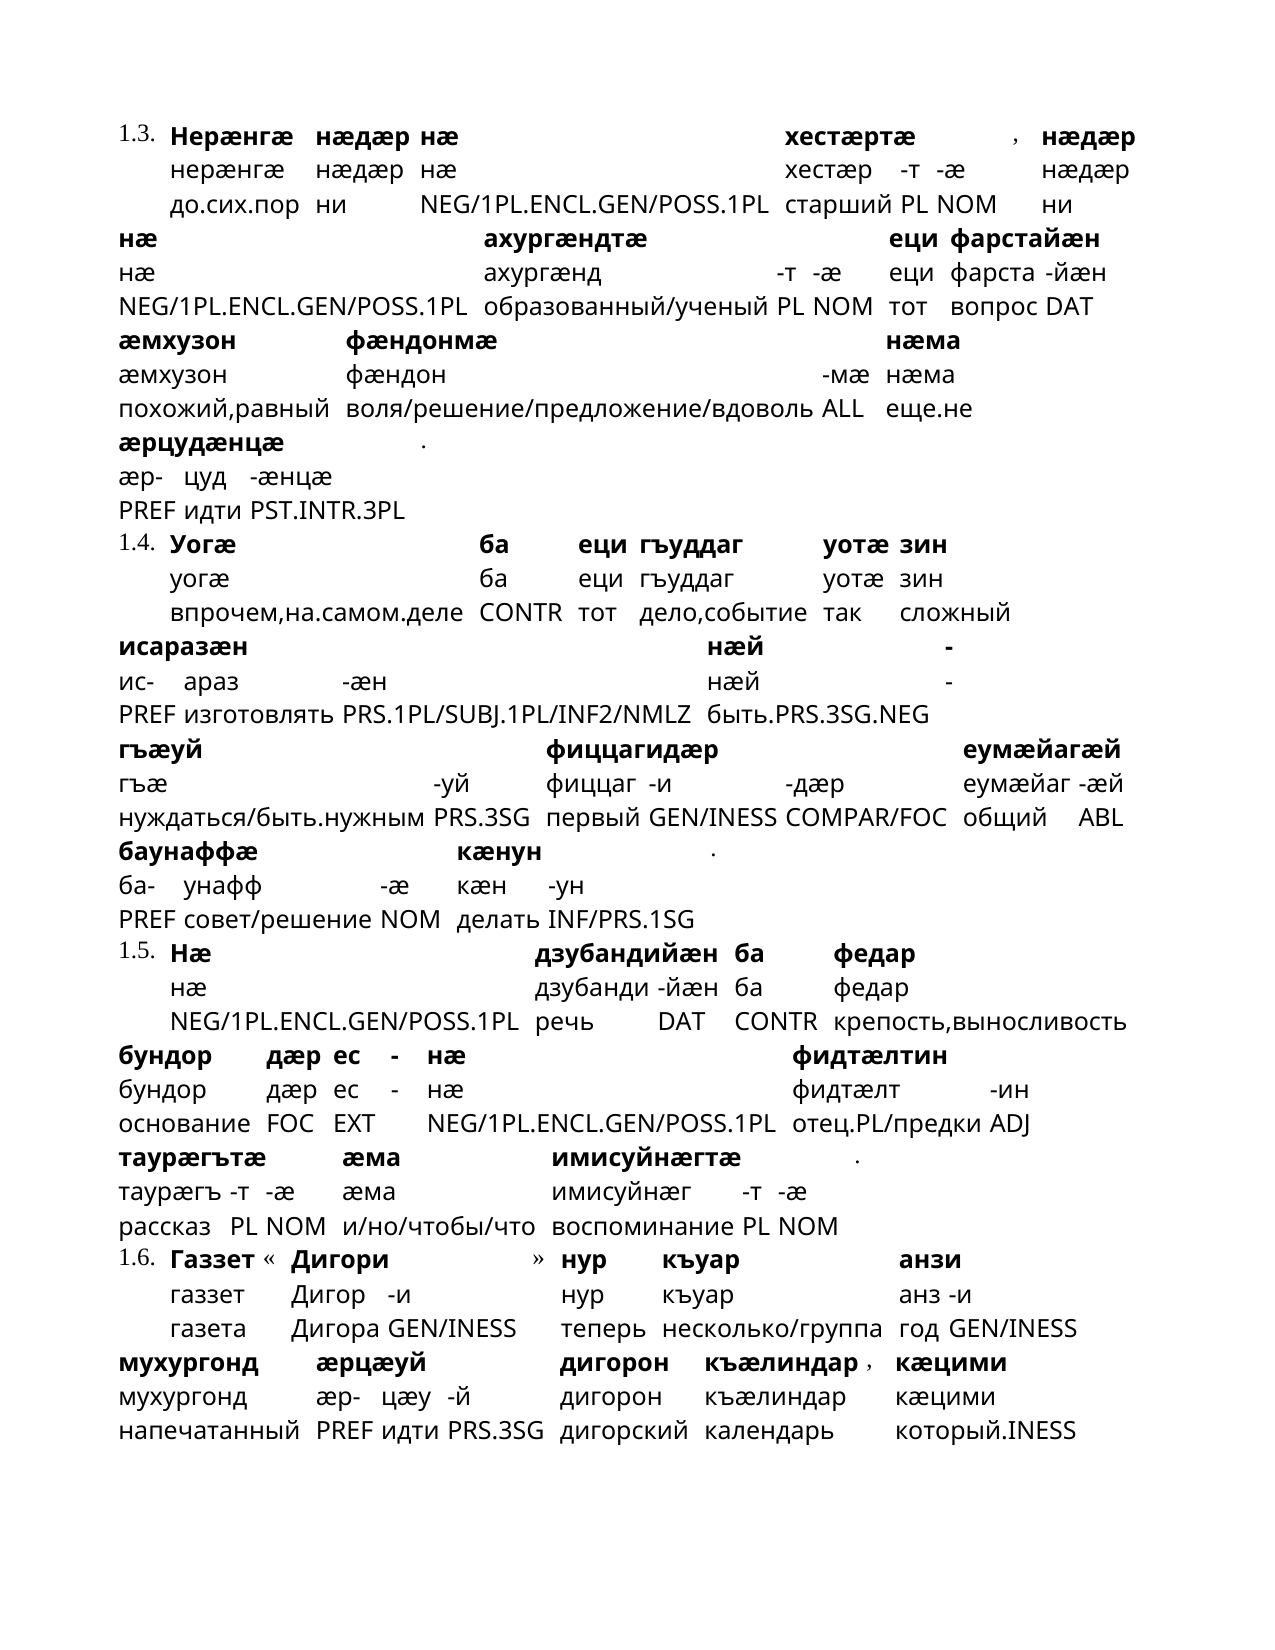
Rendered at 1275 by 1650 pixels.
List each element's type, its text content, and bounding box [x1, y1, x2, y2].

text несколько/группа [662, 1310, 883, 1344]
text ба [734, 970, 818, 1004]
text PRS.1PL/SUBJ.1PL/INF2/NMLZ [342, 697, 692, 731]
text PREF [118, 697, 176, 731]
text æр- [316, 1378, 373, 1412]
text мухургонд [118, 1344, 308, 1378]
text еще.не [885, 391, 973, 425]
text газета [169, 1310, 247, 1344]
text фиццаг [546, 765, 641, 799]
text нуждаться/быть.нужным [118, 799, 426, 833]
text анз [898, 1276, 941, 1310]
text бундор [118, 1038, 258, 1072]
text -йæн [1045, 254, 1107, 288]
text фидтæлт [792, 1072, 982, 1106]
text первый [546, 799, 641, 833]
text нæдæр [1041, 118, 1138, 152]
text NOM [265, 1208, 327, 1242]
text фиццагидæр [546, 731, 955, 765]
text еци [889, 254, 935, 288]
text ни [1041, 186, 1130, 220]
text . [420, 425, 441, 453]
text напечатанный [118, 1412, 301, 1447]
text кæцими [895, 1378, 1077, 1412]
text дæр [266, 1038, 325, 1072]
text уотæ [823, 561, 884, 595]
text -æй [1078, 765, 1124, 799]
text Дигор [291, 1276, 380, 1310]
text ни [315, 186, 404, 220]
text фидтæлтин [792, 1038, 1038, 1072]
text ба [734, 936, 826, 970]
text рассказ [118, 1208, 222, 1242]
text календарь [704, 1412, 847, 1447]
text ба- [118, 867, 176, 902]
text уогæ [169, 561, 464, 595]
text еци [889, 220, 942, 254]
text Уогæ [169, 527, 471, 561]
text зин [899, 561, 1011, 595]
text речь [534, 1004, 650, 1038]
text - [391, 1072, 412, 1106]
text идти [183, 493, 242, 527]
text нæ [419, 118, 777, 152]
text ADJ [989, 1106, 1031, 1140]
text ес [333, 1038, 383, 1072]
text который.INESS [895, 1412, 1077, 1447]
text ис- [118, 663, 176, 697]
text -æ [380, 867, 441, 902]
text нæ [169, 970, 519, 1004]
text NOM [936, 186, 997, 220]
text до.сих.пор [169, 186, 300, 220]
text основание [118, 1106, 251, 1140]
text -æ [936, 152, 997, 186]
text - [945, 663, 966, 697]
text бундор [118, 1072, 251, 1106]
text зин [899, 527, 1019, 561]
text гъуддаг [639, 527, 815, 561]
text и/но/чтобы/что [342, 1208, 536, 1242]
text COMPAR/FOC [785, 799, 947, 833]
text делать [456, 902, 540, 936]
text баунаффæ [118, 833, 449, 867]
text дигорский [559, 1412, 689, 1447]
text имисуйнæгтæ [551, 1140, 847, 1174]
text -и [387, 1276, 517, 1310]
text фæндон [345, 357, 814, 391]
text 1.5. [118, 936, 162, 964]
text фарстайæн [950, 220, 1114, 254]
text . [854, 1140, 875, 1169]
text нерæнгæ [169, 152, 300, 186]
text нæдæр [1041, 152, 1130, 186]
text NEG/1PL.ENCL.GEN/POSS.1PL [427, 1106, 777, 1140]
text гъæ [118, 765, 426, 799]
text -т [229, 1174, 258, 1208]
text æмхузон [118, 357, 330, 391]
text « [263, 1242, 284, 1271]
text ес [333, 1072, 375, 1106]
text Нæ [169, 936, 527, 970]
text ахургæнд [483, 254, 769, 288]
text PREF [118, 902, 176, 936]
text тот [578, 595, 624, 629]
text таурæгътæ [118, 1140, 334, 1174]
text Дигори [291, 1242, 524, 1276]
text NOM [812, 288, 874, 322]
text æр- [118, 459, 176, 493]
text фарста [950, 254, 1038, 288]
text PRS.3SG [447, 1412, 544, 1447]
text FOC [266, 1106, 318, 1140]
text GEN/INESS [648, 799, 778, 833]
text -уй [433, 765, 531, 799]
text дзубанди [534, 970, 650, 1004]
text NEG/1PL.ENCL.GEN/POSS.1PL [419, 186, 769, 220]
text NEG/1PL.ENCL.GEN/POSS.1PL [118, 288, 468, 322]
text хестæр [784, 152, 893, 186]
text æрцудæнцæ [118, 425, 413, 459]
text PL [742, 1208, 770, 1242]
text имисуйнæг [551, 1174, 734, 1208]
text дело,событие [639, 595, 808, 629]
text совет/решение [183, 902, 372, 936]
text нæдæр [315, 118, 412, 152]
text дигорон [559, 1344, 697, 1378]
text старший [784, 186, 893, 220]
text кæцими [895, 1344, 1084, 1378]
text » [532, 1242, 553, 1271]
text -и [948, 1276, 1078, 1310]
text унафф [183, 867, 372, 902]
text хестæртæ [784, 118, 1005, 152]
text похожий,равный [118, 391, 330, 425]
text PRS.3SG [433, 799, 531, 833]
text NOM [778, 1208, 839, 1242]
text -æ [265, 1174, 327, 1208]
text æрцæуй [316, 1344, 552, 1378]
text так [823, 595, 884, 629]
text , [866, 1344, 887, 1373]
text федар [833, 970, 1128, 1004]
text -йæн [657, 970, 719, 1004]
text INF/PRS.1SG [548, 902, 695, 936]
text Дигора [291, 1310, 380, 1344]
text год [898, 1310, 941, 1344]
text - [391, 1038, 419, 1072]
text ба [479, 561, 563, 595]
text къæлиндар [704, 1378, 847, 1412]
text -æ [812, 254, 874, 288]
text -и [648, 765, 778, 799]
text Газзет [169, 1242, 255, 1276]
text -ун [548, 867, 695, 902]
text Нерæнгæ [169, 118, 308, 152]
text GEN/INESS [948, 1310, 1078, 1344]
text къуар [662, 1242, 891, 1276]
text нур [561, 1242, 654, 1276]
text быть.PRS.3SG.NEG [707, 697, 930, 731]
text фæндонмæ [345, 322, 878, 357]
text CONTR [479, 595, 563, 629]
text нæдæр [315, 152, 404, 186]
text PREF [118, 493, 176, 527]
text крепость,выносливость [833, 1004, 1128, 1038]
text DAT [657, 1004, 719, 1038]
text уотæ [823, 527, 892, 561]
text изготовлять [183, 697, 334, 731]
text -т [776, 254, 805, 288]
text воспоминание [551, 1208, 734, 1242]
text къуар [662, 1276, 883, 1310]
text -дæр [785, 765, 947, 799]
text , [1012, 118, 1033, 147]
text нæ [427, 1038, 784, 1072]
text отец.PL/предки [792, 1106, 982, 1140]
text ахургæндтæ [483, 220, 881, 254]
text нæ [118, 220, 476, 254]
text нæй [707, 663, 930, 697]
text . [710, 833, 731, 862]
text теперь [561, 1310, 647, 1344]
text нæ [419, 152, 769, 186]
text мухургонд [118, 1378, 301, 1412]
text еумæйагæй [963, 731, 1132, 765]
text PL [900, 186, 928, 220]
text -й [447, 1378, 544, 1412]
text общий [963, 799, 1071, 833]
text PREF [316, 1412, 373, 1447]
text -æ [778, 1174, 839, 1208]
text æма [342, 1140, 544, 1174]
text кæнун [456, 833, 703, 867]
text æма [342, 1174, 536, 1208]
text ба [479, 527, 570, 561]
text CONTR [734, 1004, 818, 1038]
text еци [578, 561, 624, 595]
text впрочем,на.самом.деле [169, 595, 464, 629]
text нæй [707, 629, 937, 663]
text тот [889, 288, 935, 322]
text анзи [898, 1242, 1085, 1276]
text DAT [1045, 288, 1107, 322]
text еци [578, 527, 632, 561]
text ABL [1078, 799, 1124, 833]
text PL [776, 288, 805, 322]
text - [945, 629, 973, 663]
text цуд [183, 459, 242, 493]
text дигорон [559, 1378, 689, 1412]
text гъæуй [118, 731, 538, 765]
text 1.4. [118, 527, 162, 556]
text -æн [342, 663, 692, 697]
text воля/решение/предложение/вдоволь [345, 391, 814, 425]
text -т [900, 152, 928, 186]
text кæн [456, 867, 540, 902]
text нæма [885, 357, 973, 391]
text дзубандийæн [534, 936, 727, 970]
text нæ [118, 254, 468, 288]
text NEG/1PL.ENCL.GEN/POSS.1PL [169, 1004, 519, 1038]
text образованный/ученый [483, 288, 769, 322]
text цæу [381, 1378, 439, 1412]
text -мæ [822, 357, 870, 391]
text нæма [885, 322, 981, 357]
text GEN/INESS [387, 1310, 517, 1344]
text вопрос [950, 288, 1038, 322]
text газзет [169, 1276, 247, 1310]
text сложный [899, 595, 1011, 629]
text нæ [427, 1072, 777, 1106]
text таурæгъ [118, 1174, 222, 1208]
text дæр [266, 1072, 318, 1106]
text 1.3. [118, 118, 162, 147]
text -т [742, 1174, 770, 1208]
text PL [229, 1208, 258, 1242]
text -æнцæ [249, 459, 405, 493]
text еумæйаг [963, 765, 1071, 799]
text EXT [333, 1106, 375, 1140]
text NOM [380, 902, 441, 936]
text -ин [989, 1072, 1031, 1106]
text ALL [822, 391, 870, 425]
text федар [833, 936, 1135, 970]
text исаразæн [118, 629, 699, 663]
text PST.INTR.3PL [249, 493, 405, 527]
text араз [183, 663, 334, 697]
text нур [561, 1276, 647, 1310]
text гъуддаг [639, 561, 808, 595]
text къæлиндар [704, 1344, 859, 1378]
text 1.6. [118, 1242, 162, 1271]
text идти [381, 1412, 439, 1447]
text æмхузон [118, 322, 338, 357]
